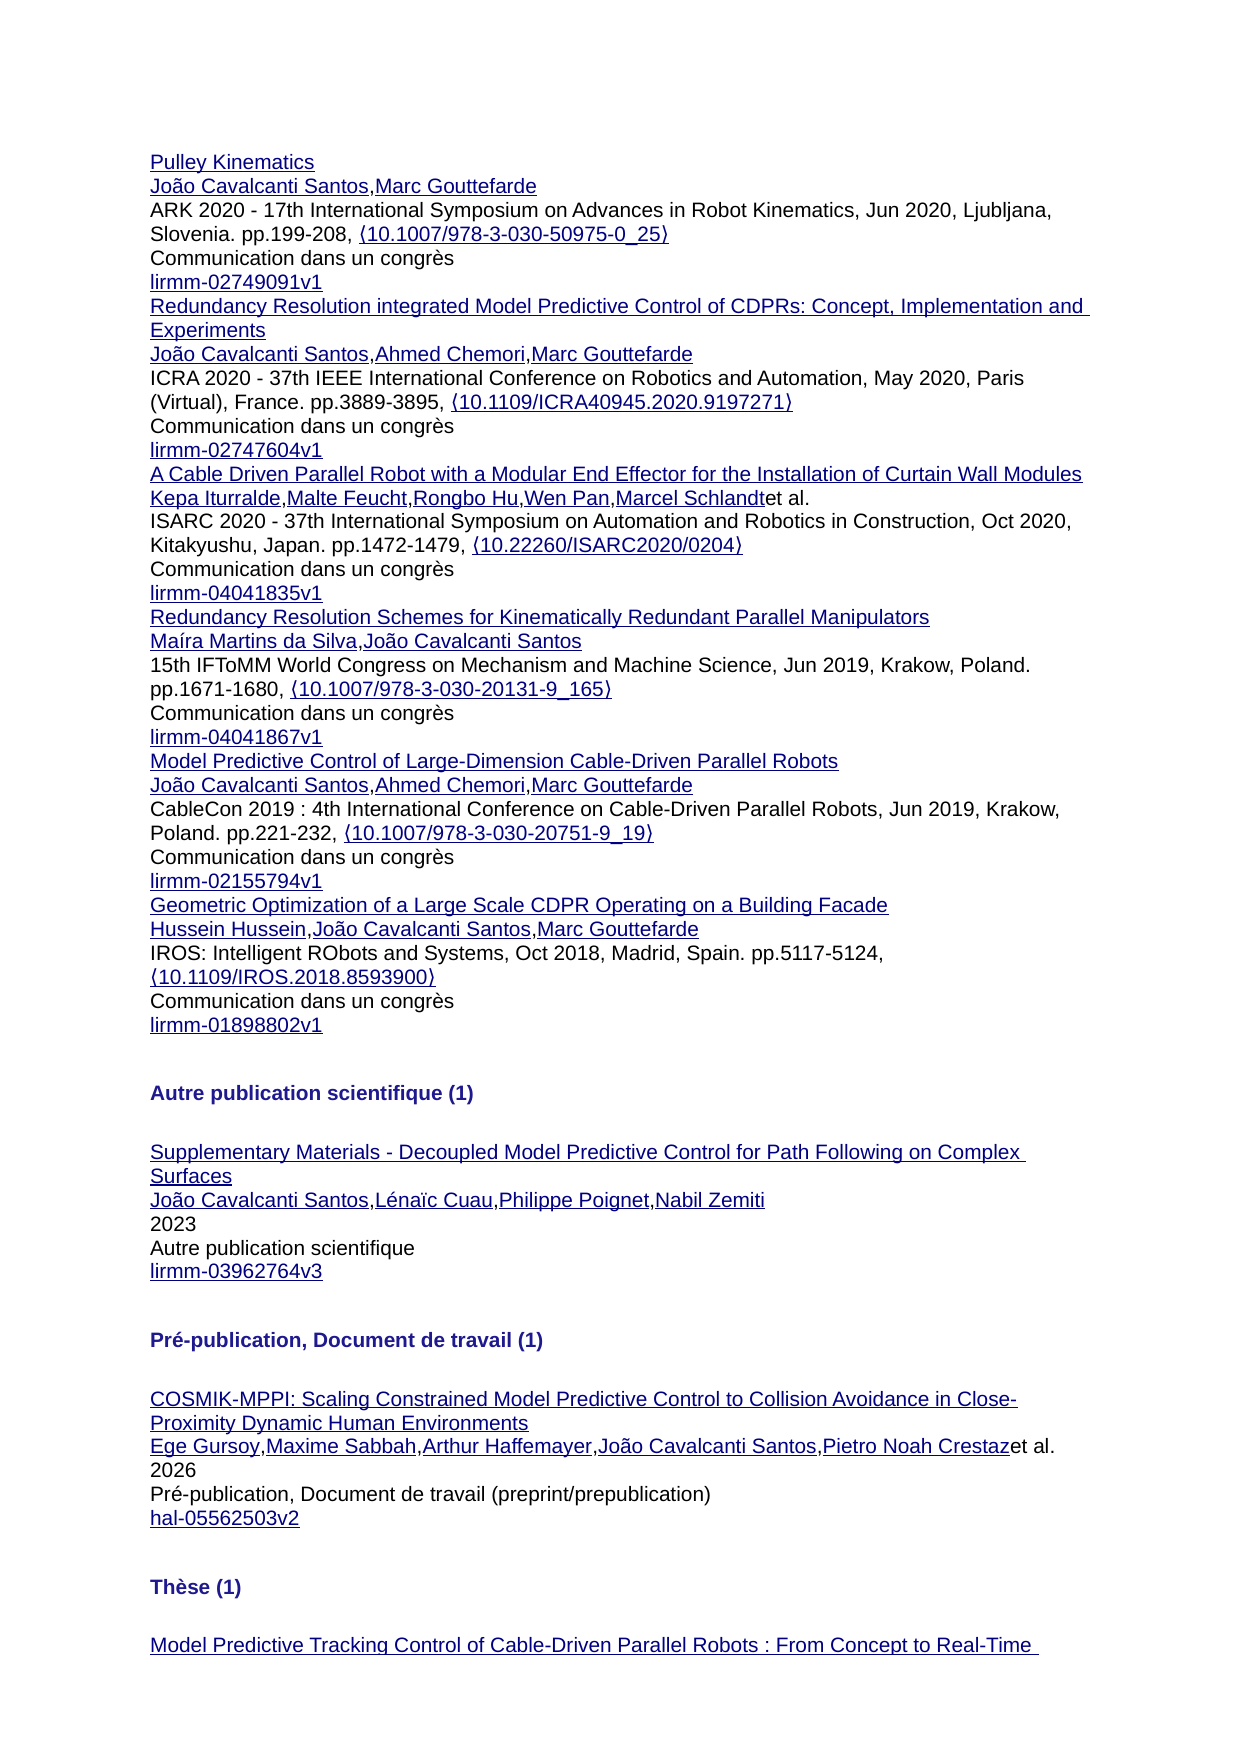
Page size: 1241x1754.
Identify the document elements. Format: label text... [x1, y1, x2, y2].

table_header Supplementary Materials - Decoupled Model Predictive Control for Path Following on Complex Surfaces João Cavalcanti Santos,Lénaïc Cuau,Philippe Poignet,Nabil Zemiti 2023 Autre publication scientifique lirmm-03962764v3 [150, 1140, 1090, 1283]
subtitle Thèse (1) [150, 1575, 1090, 1599]
table_cell Experiments João Cavalcanti Santos,Ahmed Chemori,Marc Gouttefarde ICRA 2020 - 37th IEEE International Conference on Robotics and Automation, May 2020, Paris (Virtual), France. pp.3889-3895, ⟨10.1109/ICRA40945.2020.9197271⟩ Communication dans un congrès lirmm-02747604v1 [150, 316, 1090, 461]
table_cell Geometric Optimization of a Large Scale CDPR Operating on a Building Facade Hussein Hussein,João Cavalcanti Santos,Marc Gouttefarde IROS: Intelligent RObots and Systems, Oct 2018, Madrid, Spain. pp.5117-5124, ⟨10.1109/IROS.2018.8593900⟩ Communication dans un congrès lirmm-01898802v1 [150, 893, 1090, 1036]
table_header Model Predictive Tracking Control of Cable-Driven Parallel Robots : From Concept to Real-Time [150, 1633, 1090, 1655]
table_cell Model Predictive Control of Large-Dimension Cable-Driven Parallel Robots João Cavalcanti Santos,Ahmed Chemori,Marc Gouttefarde CableCon 2019 : 4th International Conference on Cable-Driven Parallel Robots, Jun 2019, Krakow, Poland. pp.221-232, ⟨10.1007/978-3-030-20751-9_19⟩ Communication dans un congrès lirmm-02155794v1 [150, 749, 1090, 893]
table_cell Redundancy Resolution Schemes for Kinematically Redundant Parallel Manipulators Maíra Martins da Silva,João Cavalcanti Santos 15th IFToMM World Congress on Mechanism and Machine Science, Jun 2019, Krakow, Poland. pp.1671-1680, ⟨10.1007/978-3-030-20131-9_165⟩ Communication dans un congrès lirmm-04041867v1 [150, 605, 1090, 749]
table_cell A Cable Driven Parallel Robot with a Modular End Effector for the Installation of Curtain Wall Modules Kepa Iturralde,Malte Feucht,Rongbo Hu,Wen Pan,Marcel Schlandtet al. ISARC 2020 - 37th International Symposium on Automation and Robotics in Construction, Oct 2020, Kitakyushu, Japan. pp.1472-1479, ⟨10.22260/ISARC2020/0204⟩ Communication dans un congrès lirmm-04041835v1 [150, 461, 1090, 605]
subtitle Autre publication scientifique (1) [150, 1081, 1090, 1105]
table_header COSMIK-MPPI: Scaling Constrained Model Predictive Control to Collision Avoidance in Close-Proximity Dynamic Human Environments Ege Gursoy,Maxime Sabbah,Arthur Haffemayer,João Cavalcanti Santos,Pietro Noah Crestazet al. 2026 Pré-publication, Document de travail (preprint/prepublication) hal-05562503v2 [150, 1386, 1090, 1530]
table_cell A Real-Time Capable Forward Kinematics Algorithm for Cable-Driven Parallel Robots Considering Pulley Kinematics João Cavalcanti Santos,Marc Gouttefarde ARK 2020 - 17th International Symposium on Advances in Robot Kinematics, Jun 2020, Ljubljana, Slovenia. pp.199-208, ⟨10.1007/978-3-030-50975-0_25⟩ Communication dans un congrès lirmm-02749091v1 [150, 150, 1090, 294]
subtitle Pré-publication, Document de travail (1) [150, 1328, 1090, 1352]
table_cell Redundancy Resolution integrated Model Predictive Control of CDPRs: Concept, Implementation and [150, 294, 1090, 315]
